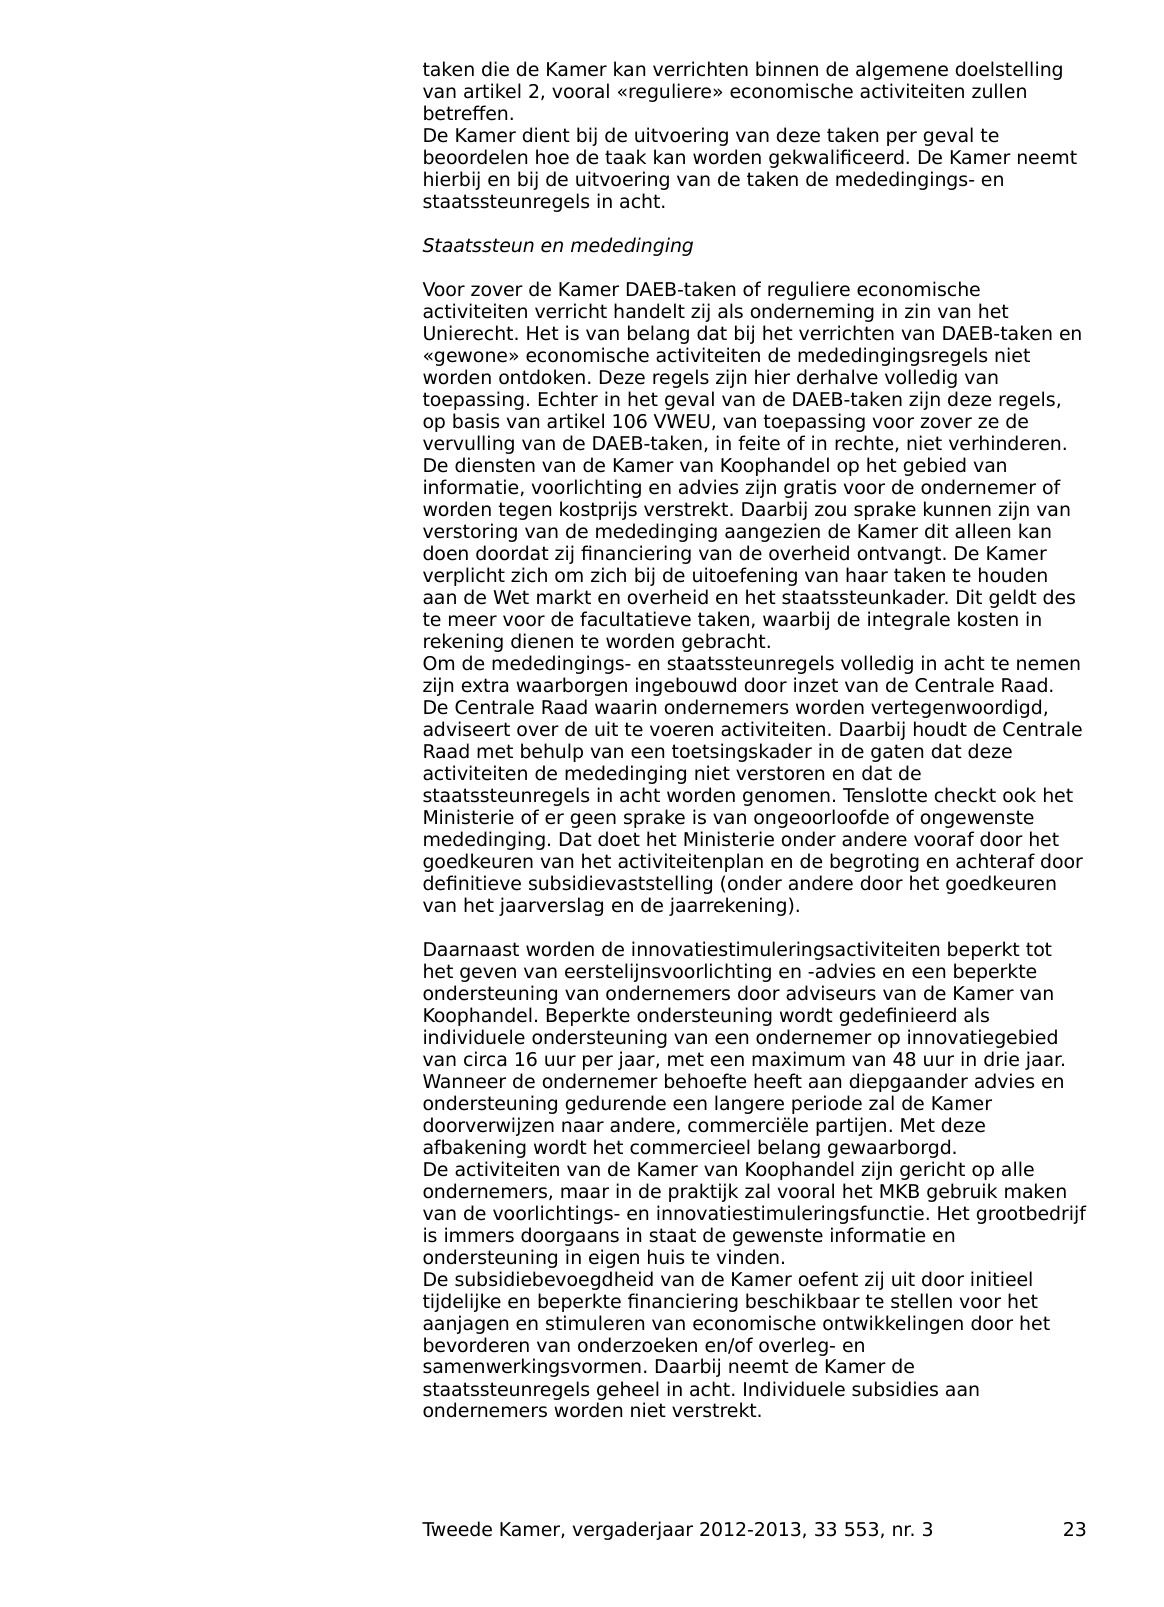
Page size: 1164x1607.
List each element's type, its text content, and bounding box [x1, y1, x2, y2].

text De Kamer dient bij de uitvoering van deze taken per geval te beoordelen hoe de taak kan worden gekwalificeerd. De Kamer neemt hierbij en bij de uitvoering van de taken de mededingings- en staatssteunregels in acht. [422, 125, 1087, 213]
text taken die de Kamer kan verrichten binnen de algemene doelstelling van artikel 2, vooral «reguliere» economische activiteiten zullen betreffen. [422, 59, 1087, 125]
text Om de mededingings- en staatssteunregels volledig in acht te nemen zijn extra waarborgen ingebouwd door inzet van de Centrale Raad. De Centrale Raad waarin ondernemers worden vertegenwoordigd, adviseert over de uit te voeren activiteiten. Daarbij houdt de Centrale Raad met behulp van een toetsingskader in de gaten dat deze activiteiten de mededinging niet verstoren en dat de staatssteunregels in acht worden genomen. Tenslotte checkt ook het Ministerie of er geen sprake is van ongeoorloofde of ongewenste mededinging. Dat doet het Ministerie onder andere vooraf door het goedkeuren van het activiteitenplan en de begroting en achteraf door definitieve subsidievaststelling (onder andere door het goedkeuren van het jaarverslag en de jaarrekening). [422, 653, 1087, 917]
text De activiteiten van de Kamer van Koophandel zijn gericht op alle ondernemers, maar in de praktijk zal vooral het MKB gebruik maken van de voorlichtings- en innovatiestimuleringsfunctie. Het grootbedrijf is immers doorgaans in staat de gewenste informatie en ondersteuning in eigen huis te vinden. [422, 1159, 1087, 1268]
text Voor zover de Kamer DAEB-taken of reguliere economische activiteiten verricht handelt zij als onderneming in zin van het Unierecht. Het is van belang dat bij het verrichten van DAEB-taken en «gewone» economische activiteiten de mededingingsregels niet worden ontdoken. Deze regels zijn hier derhalve volledig van toepassing. Echter in het geval van de DAEB-taken zijn deze regels, op basis van artikel 106 VWEU, van toepassing voor zover ze de vervulling van de DAEB-taken, in feite of in rechte, niet verhinderen. [422, 279, 1087, 455]
text De subsidiebevoegdheid van de Kamer oefent zij uit door initieel tijdelijke en beperkte financiering beschikbaar te stellen voor het aanjagen en stimuleren van economische ontwikkelingen door het bevorderen van onderzoeken en/of overleg- en samenwerkingsvormen. Daarbij neemt de Kamer de staatssteunregels geheel in acht. Individuele subsidies aan ondernemers worden niet verstrekt. [422, 1268, 1087, 1422]
subtitle Staatssteun en mededinging [422, 235, 1087, 257]
text Daarnaast worden de innovatiestimuleringsactiviteiten beperkt tot het geven van eerstelijnsvoorlichting en -advies en een beperkte ondersteuning van ondernemers door adviseurs van de Kamer van Koophandel. Beperkte ondersteuning wordt gedefinieerd als individuele ondersteuning van een ondernemer op innovatiegebied van circa 16 uur per jaar, met een maximum van 48 uur in drie jaar. Wanneer de ondernemer behoefte heeft aan diepgaander advies en ondersteuning gedurende een langere periode zal de Kamer doorverwijzen naar andere, commerciële partijen. Met deze afbakening wordt het commercieel belang gewaarborgd. [422, 939, 1087, 1159]
text De diensten van de Kamer van Koophandel op het gebied van informatie, voorlichting en advies zijn gratis voor de ondernemer of worden tegen kostprijs verstrekt. Daarbij zou sprake kunnen zijn van verstoring van de mededinging aangezien de Kamer dit alleen kan doen doordat zij financiering van de overheid ontvangt. De Kamer verplicht zich om zich bij de uitoefening van haar taken te houden aan de Wet markt en overheid en het staatssteunkader. Dit geldt des te meer voor de facultatieve taken, waarbij de integrale kosten in rekening dienen te worden gebracht. [422, 455, 1087, 653]
